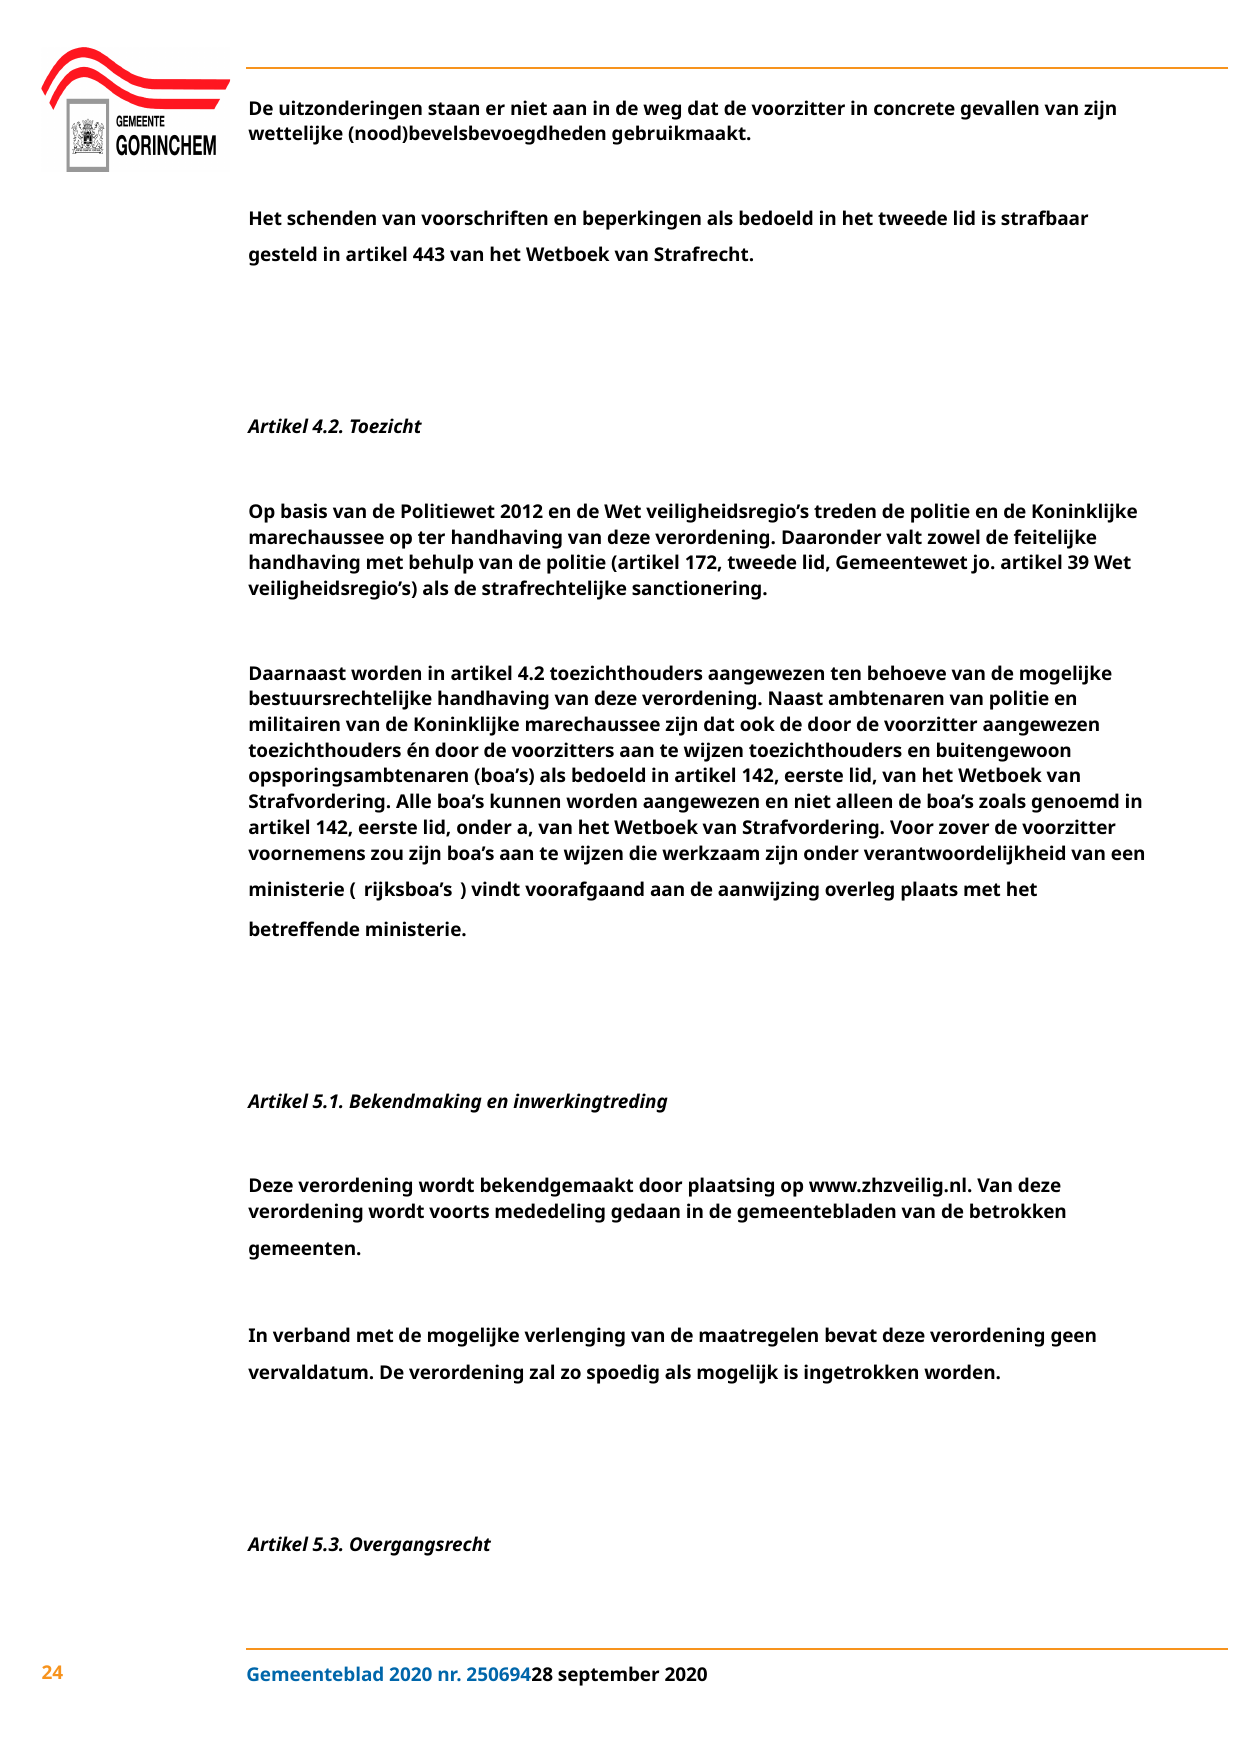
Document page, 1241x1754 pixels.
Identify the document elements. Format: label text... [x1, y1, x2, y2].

text De uitzonderingen staan er niet aan in de weg dat de voorzitter in concrete gevallen van zijn wettelijke (nood)bevelsbevoegdheden gebruikmaakt. [248, 95, 1152, 146]
text Daarnaast worden in artikel 4.2 toezichthouders aangewezen ten behoeve van de mogelijke bestuursrechtelijke handhaving van deze verordening. Naast ambtenaren van politie en militairen van de Koninklijke marechaussee zijn dat ook de door de voorzitter aangewezen toezichthouders én door de voorzitters aan te wijzen toezichthouders en buitengewoon opsporingsambtenaren (boa’s) als bedoeld in artikel 142, eerste lid, van het Wetboek van Strafvordering. Alle boa’s kunnen worden aangewezen en niet alleen de boa’s zoals genoemd in artikel 142, eerste lid, onder a, van het Wetboek van Strafvordering. Voor zover de voorzitter voornemens zou zijn boa’s aan te wijzen die werkzaam zijn onder verantwoordelijkheid van een ministerie ( rijksboa’s ) vindt voorafgaand aan de aanwijzing overleg plaats met het betreffende ministerie. [248, 660, 1152, 945]
text In verband met de mogelijke verlenging van de maatregelen bevat deze verordening geen vervaldatum. De verordening zal zo spoedig als mogelijk is ingetrokken worden. [248, 1323, 1152, 1388]
text Het schenden van voorschriften en beperkingen als bedoeld in het tweede lid is strafbaar gesteld in artikel 443 van het Wetboek van Strafrecht. [248, 205, 1152, 270]
text Artikel 5.1. Bekendmaking en inwerkingtreding [248, 1088, 1152, 1114]
text Artikel 4.2. Toezicht [248, 414, 1152, 439]
text Op basis van de Politiewet 2012 en de Wet veiligheidsregio’s treden de politie en de Koninklijke marechaussee op ter handhaving van deze verordening. Daaronder valt zowel de feitelijke handhaving met behulp van de politie (artikel 172, tweede lid, Gemeentewet jo. artikel 39 Wet veiligheidsregio’s) als de strafrechtelijke sanctionering. [248, 498, 1152, 601]
picture [41, 47, 231, 172]
text Deze verordening wordt bekendgemaakt door plaatsing op www.zhzveilig.nl. Van deze verordening wordt voorts mededeling gedaan in de gemeentebladen van de betrokken gemeenten. [248, 1173, 1152, 1264]
text Artikel 5.3. Overgangsrecht [248, 1531, 1152, 1557]
